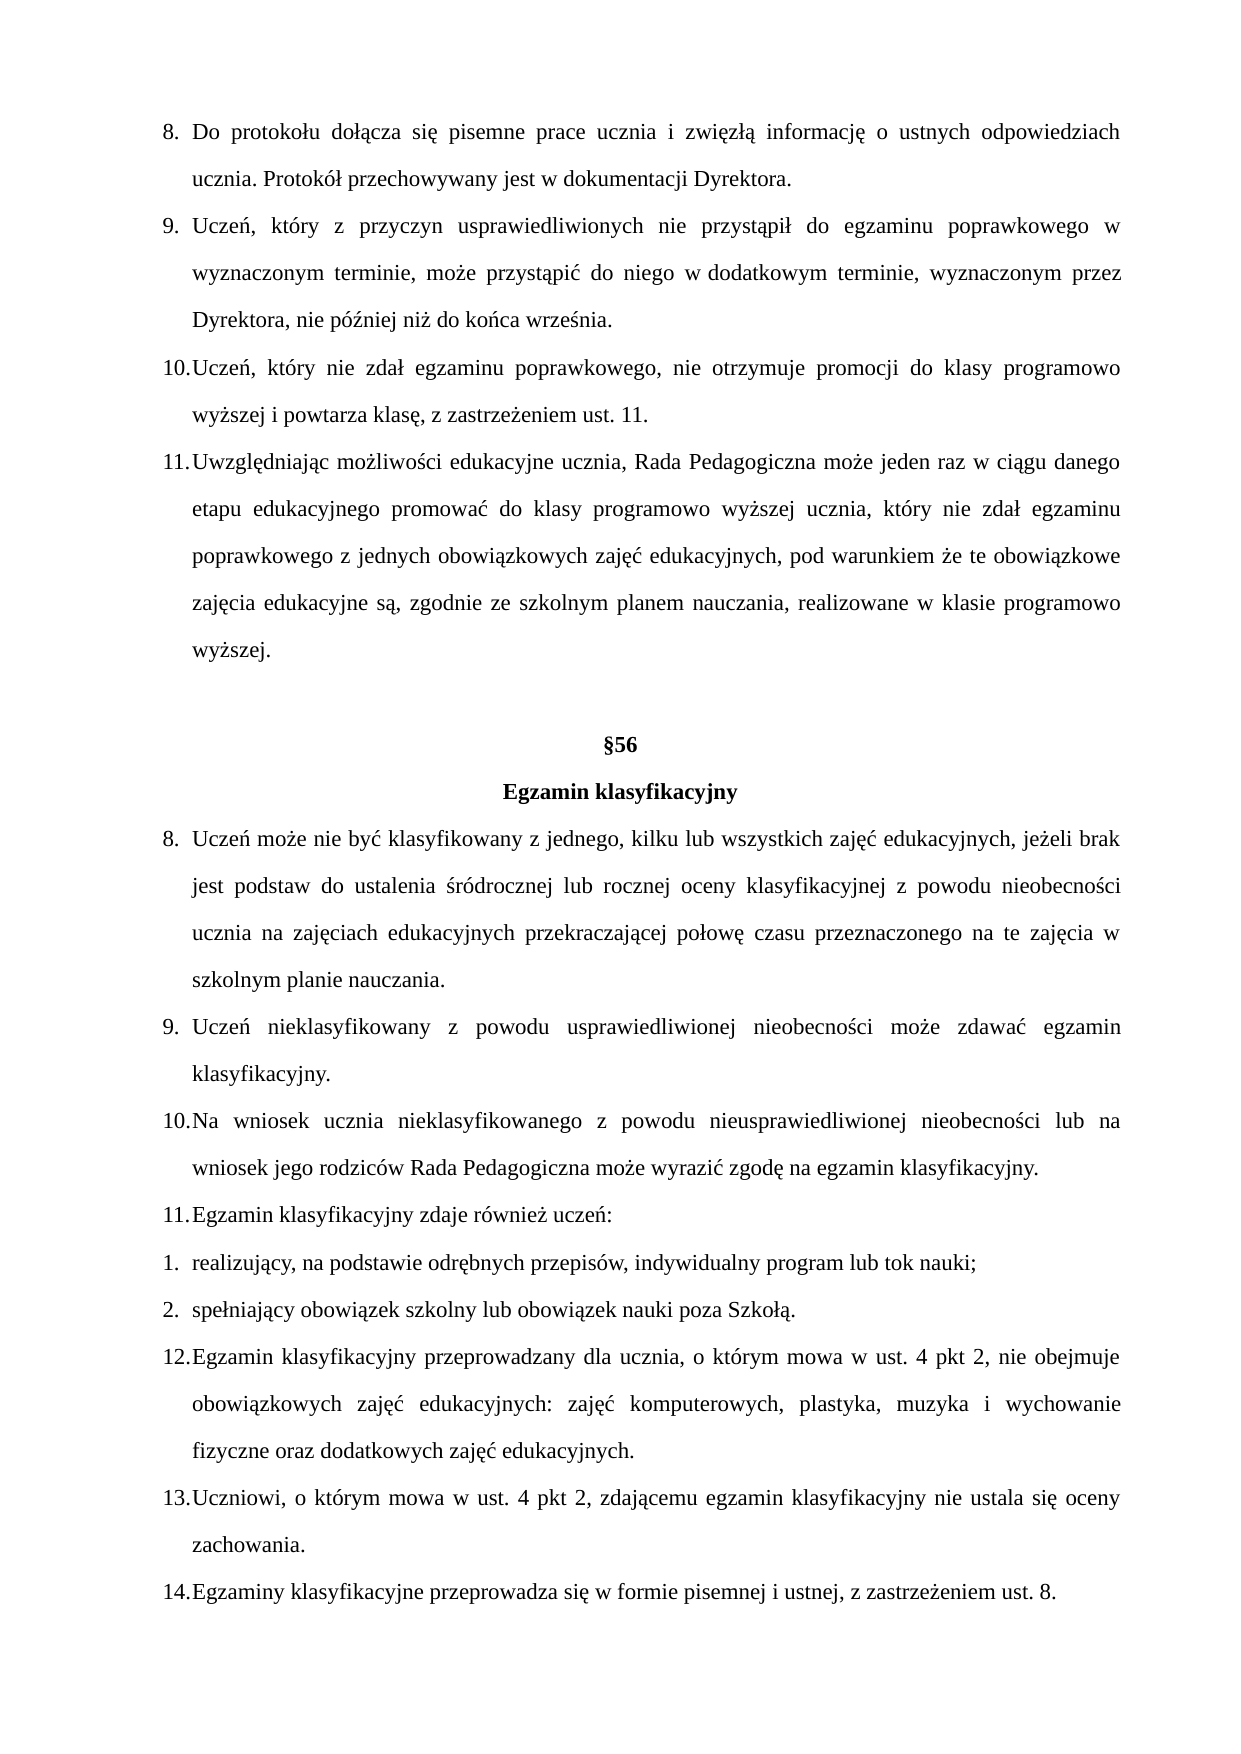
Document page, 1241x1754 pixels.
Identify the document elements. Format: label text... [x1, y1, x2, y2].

list Uczeń, który nie zdał egzaminu poprawkowego, nie otrzymuje promocji do klasy programowo wyższej i powtarza klasę, z zastrzeżeniem ust. 11. [162, 353, 1122, 427]
list Uczeń, który z przyczyn usprawiedliwionych nie przystąpił do egzaminu poprawkowego w wyznaczonym terminie, może przystąpić do niego w dodatkowym terminie, wyznaczonym przez Dyrektora, nie później niż do końca września. [162, 212, 1122, 333]
list Do protokołu dołącza się pisemne prace ucznia i zwięzłą informację o ustnych odpowiedziach ucznia. Protokół przechowywany jest w dokumentacji Dyrektora. [162, 118, 1122, 192]
list Egzamin klasyfikacyjny przeprowadzany dla ucznia, o którym mowa w ust. 4 pkt 2, nie obejmuje obowiązkowych zajęć edukacyjnych: zajęć komputerowych, plastyka, muzyka i wychowanie fizyczne oraz dodatkowych zajęć edukacyjnych. [162, 1343, 1122, 1463]
list Uczeń może nie być klasyfikowany z jednego, kilku lub wszystkich zajęć edukacyjnych, jeżeli brak jest podstaw do ustalenia śródrocznej lub rocznej oceny klasyfikacyjnej z powodu nieobecności ucznia na zajęciach edukacyjnych przekraczającej połowę czasu przeznaczonego na te zajęcia w szkolnym planie nauczania. [162, 825, 1122, 992]
list Egzamin klasyfikacyjny zdaje również uczeń: [162, 1202, 1122, 1228]
list Na wniosek ucznia nieklasyfikowanego z powodu nieusprawiedliwionej nieobecności lub na wniosek jego rodziców Rada Pedagogiczna może wyrazić zgodę na egzamin klasyfikacyjny. [162, 1107, 1122, 1181]
list Egzaminy klasyfikacyjne przeprowadza się w formie pisemnej i ustnej, z zastrzeżeniem ust. 8. [162, 1578, 1122, 1604]
list spełniający obowiązek szkolny lub obowiązek nauki poza Szkołą. [162, 1296, 1122, 1322]
list Uczeń nieklasyfikowany z powodu usprawiedliwionej nieobecności może zdawać egzamin klasyfikacyjny. [162, 1013, 1122, 1087]
list Uczniowi, o którym mowa w ust. 4 pkt 2, zdającemu egzamin klasyfikacyjny nie ustala się oceny zachowania. [162, 1484, 1122, 1557]
list realizujący, na podstawie odrębnych przepisów, indywidualny program lub tok nauki; [162, 1249, 1122, 1275]
list Uwzględniając możliwości edukacyjne ucznia, Rada Pedagogiczna może jeden raz w ciągu danego etapu edukacyjnego promować do klasy programowo wyższej ucznia, który nie zdał egzaminu poprawkowego z jednych obowiązkowych zajęć edukacyjnych, pod warunkiem że te obowiązkowe zajęcia edukacyjne są, zgodnie ze szkolnym planem nauczania, realizowane w klasie programowo wyższej. [162, 448, 1122, 662]
text §56 [118, 731, 1122, 757]
text Egzamin klasyfikacyjny [118, 778, 1122, 804]
